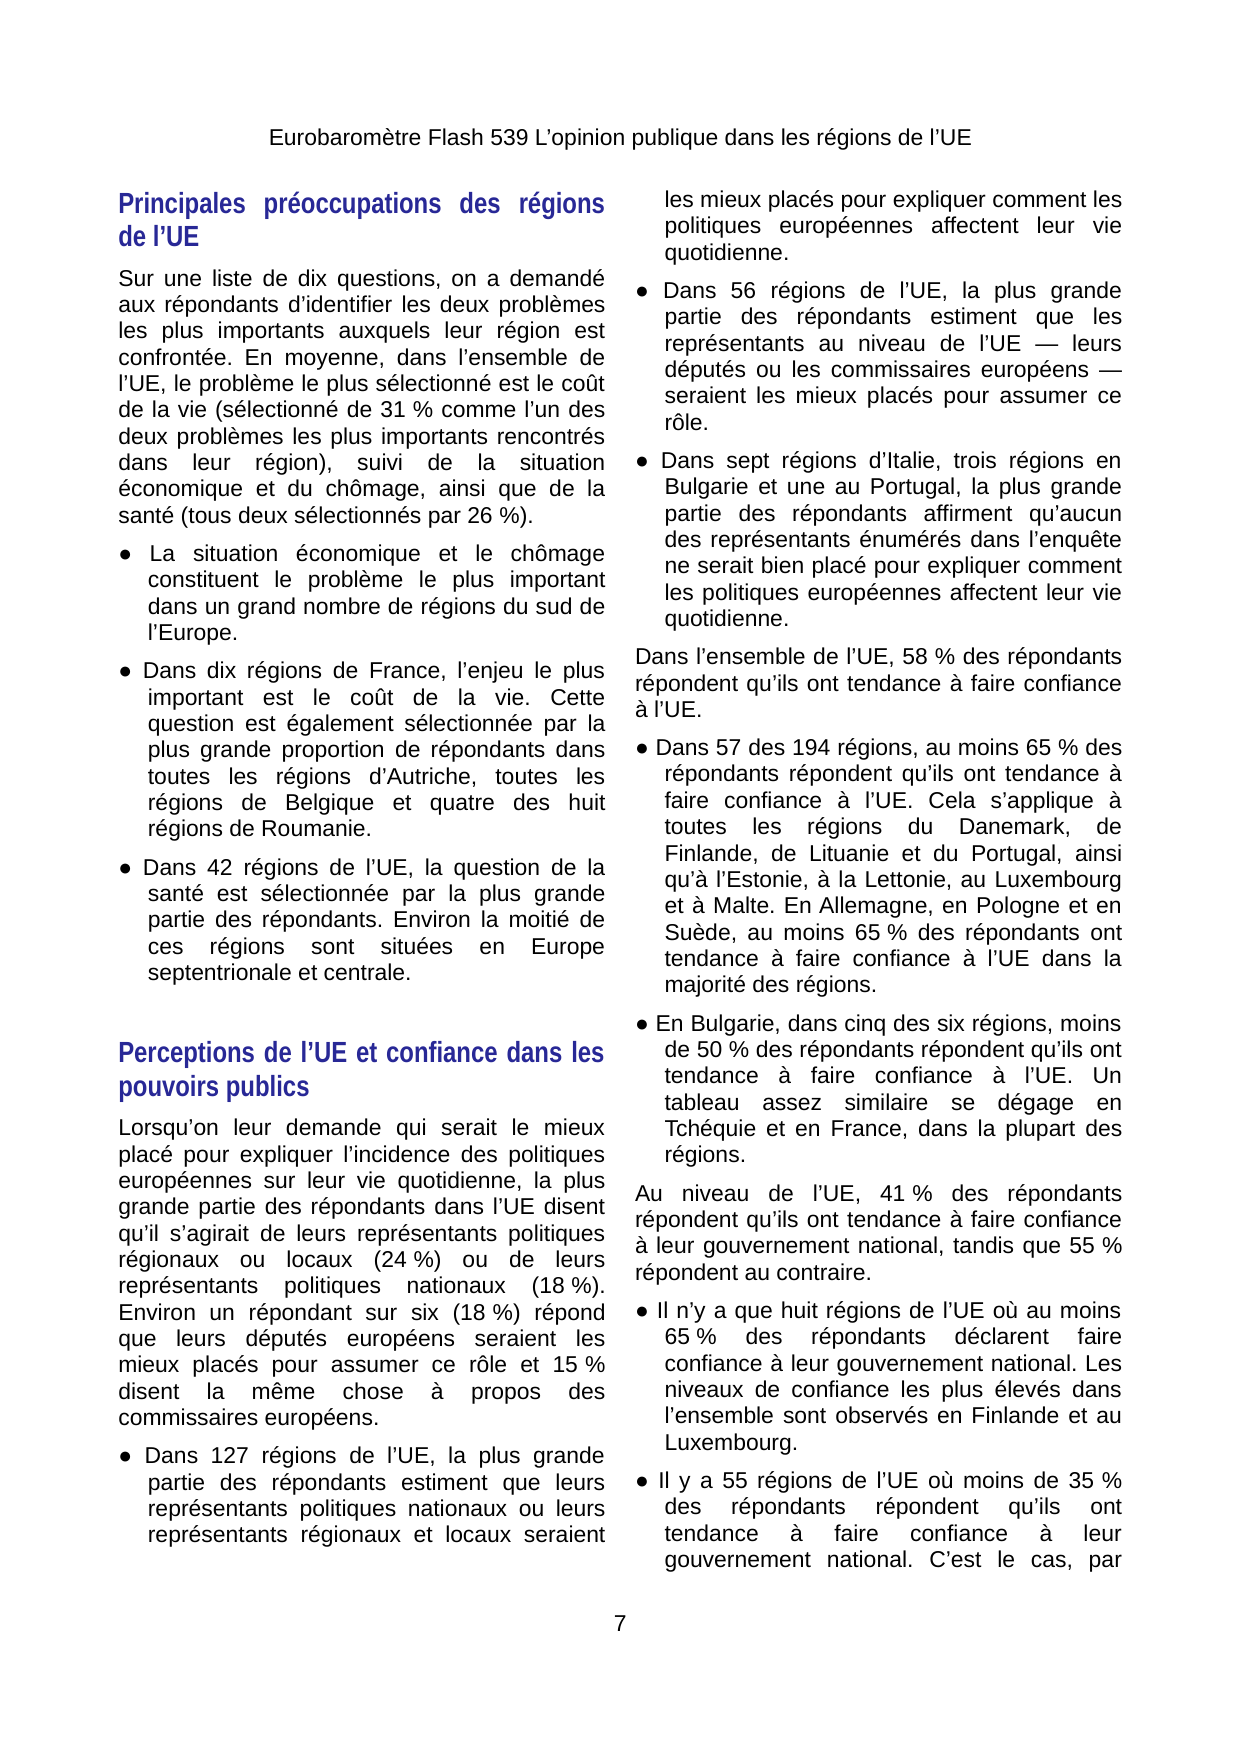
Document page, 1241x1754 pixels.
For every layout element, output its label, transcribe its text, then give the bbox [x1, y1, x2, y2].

text ● Dans 42 régions de l’UE, la question de la santé est sélectionnée par la plus grande partie des répondants. Environ la moitié de ces régions sont situées en Europe septentrionale et centrale. [118, 854, 605, 985]
text ● En Bulgarie, dans cinq des six régions, moins de 50 % des répondants répondent qu’ils ont tendance à faire confiance à l’UE. Un tableau assez similaire se dégage en Tchéquie et en France, dans la plupart des régions. [635, 1009, 1122, 1168]
text Au niveau de l’UE, 41 % des répondants répondent qu’ils ont tendance à faire confiance à leur gouvernement national, tandis que 55 % répondent au contraire. [635, 1179, 1122, 1285]
text les mieux placés pour expliquer comment les politiques européennes affectent leur vie quotidienne. [635, 186, 1122, 265]
text ● Dans dix régions de France, l’enjeu le plus important est le coût de la vie. Cette question est également sélectionnée par la plus grande proportion de répondants dans toutes les régions d’Autriche, toutes les régions de Belgique et quatre des huit régions de Roumanie. [118, 657, 605, 842]
text ● La situation économique et le chômage constituent le problème le plus important dans un grand nombre de régions du sud de l’Europe. [118, 540, 605, 645]
text ● Dans 56 régions de l’UE, la plus grande partie des répondants estiment que les représentants au niveau de l’UE — leurs députés ou les commissaires européens — seraient les mieux placés pour assumer ce rôle. [635, 277, 1122, 435]
text Perceptions de l’UE et confiance dans les pouvoirs publics [118, 1036, 605, 1102]
text ● Il y a 55 régions de l’UE où moins de 35 % des répondants répondent qu’ils ont tendance à faire confiance à leur gouvernement national. C’est le cas, par [635, 1467, 1122, 1572]
text ● Il n’y a que huit régions de l’UE où au moins 65 % des répondants déclarent faire confiance à leur gouvernement national. Les niveaux de confiance les plus élevés dans l’ensemble sont observés en Finlande et au Luxembourg. [635, 1297, 1122, 1455]
text ● Dans sept régions d’Italie, trois régions en Bulgarie et une au Portugal, la plus grande partie des répondants affirment qu’aucun des représentants énumérés dans l’enquête ne serait bien placé pour expliquer comment les politiques européennes affectent leur vie quotidienne. [635, 447, 1122, 631]
text Dans l’ensemble de l’UE, 58 % des répondants répondent qu’ils ont tendance à faire confiance à l’UE. [635, 643, 1122, 722]
text Principales préoccupations des régions de l’UE [118, 186, 605, 253]
text Sur une liste de dix questions, on a demandé aux répondants d’identifier les deux problèmes les plus importants auxquels leur région est confrontée. En moyenne, dans l’ensemble de l’UE, le problème le plus sélectionné est le coût de la vie (sélectionné de 31 % comme l’un des deux problèmes les plus importants rencontrés dans leur région), suivi de la situation économique et du chômage, ainsi que de la santé (tous deux sélectionnés par 26 %). [118, 264, 605, 528]
text ● Dans 127 régions de l’UE, la plus grande partie des répondants estiment que leurs représentants politiques nationaux ou leurs représentants régionaux et locaux seraient [118, 1442, 605, 1548]
text ● Dans 57 des 194 régions, au moins 65 % des répondants répondent qu’ils ont tendance à faire confiance à l’UE. Cela s’applique à toutes les régions du Danemark, de Finlande, de Lituanie et du Portugal, ainsi qu’à l’Estonie, à la Lettonie, au Luxembourg et à Malte. En Allemagne, en Pologne et en Suède, au moins 65 % des répondants ont tendance à faire confiance à l’UE dans la majorité des régions. [635, 734, 1122, 998]
text Lorsqu’on leur demande qui serait le mieux placé pour expliquer l’incidence des politiques européennes sur leur vie quotidienne, la plus grande partie des répondants dans l’UE disent qu’il s’agirait de leurs représentants politiques régionaux ou locaux (24 %) ou de leurs représentants politiques nationaux (18 %). Environ un répondant sur six (18 %) répond que leurs députés européens seraient les mieux placés pour assumer ce rôle et 15 % disent la même chose à propos des commissaires européens. [118, 1114, 605, 1431]
